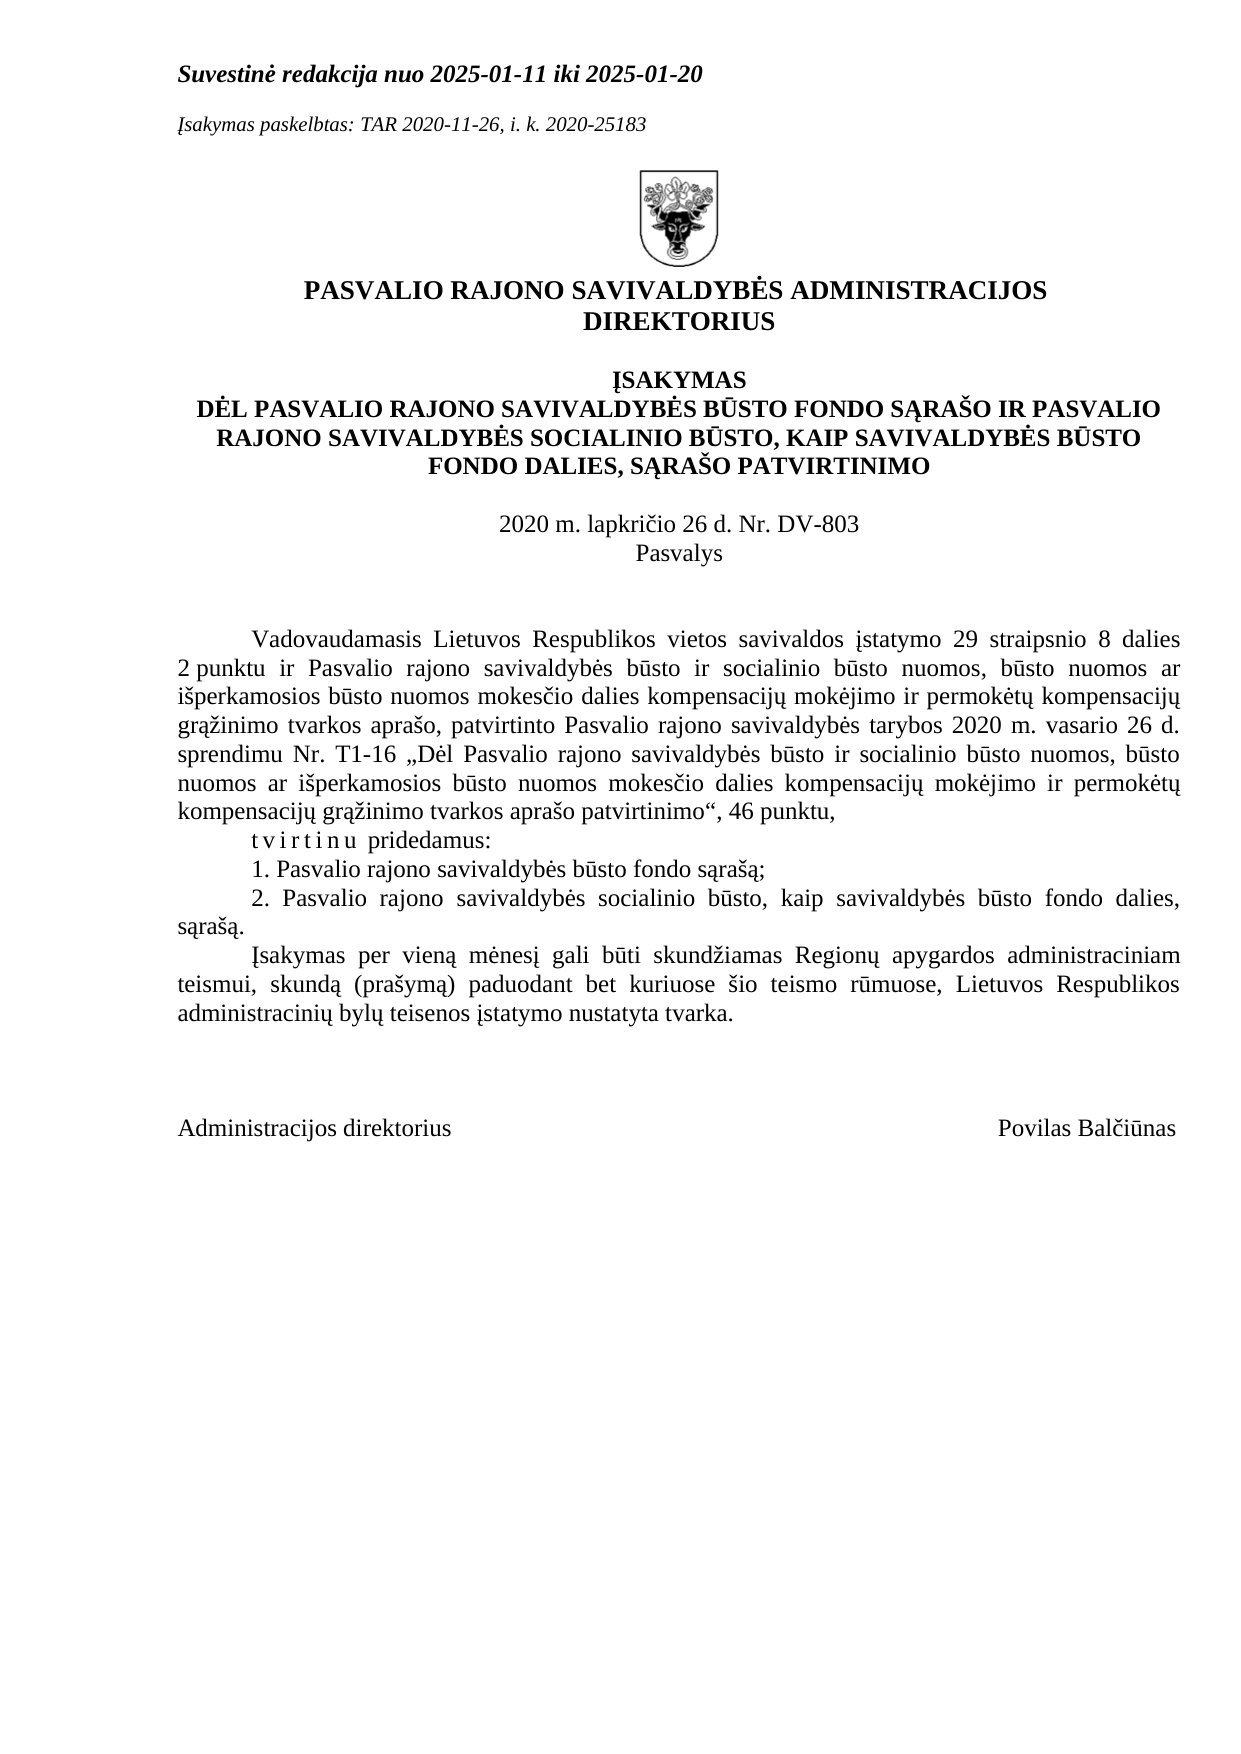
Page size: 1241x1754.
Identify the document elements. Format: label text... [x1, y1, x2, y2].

text 2020 m. lapkričio 26 d. Nr. DV-803 [177, 509, 1181, 538]
text 2. Pasvalio rajono savivaldybės socialinio būsto, kaip savivaldybės būsto fondo dalies, sąrašą. [177, 883, 1181, 940]
text Įsakymas per vieną mėnesį gali būti skundžiamas Regionų apygardos administraciniam teismui, skundą (prašymą) paduodant bet kuriuose šio teismo rūmuose, Lietuvos Respublikos administracinių bylų teisenos įstatymo nustatyta tvarka. [177, 940, 1181, 1026]
text Vadovaudamasis Lietuvos Respublikos vietos savivaldos įstatymo 29 straipsnio 8 dalies 2 punktu ir Pasvalio rajono savivaldybės būsto ir socialinio būsto nuomos, būsto nuomos ar išperkamosios būsto nuomos mokesčio dalies kompensacijų mokėjimo ir permokėtų kompensacijų grąžinimo tvarkos aprašo, patvirtinto Pasvalio rajono savivaldybės tarybos 2020 m. vasario 26 d. sprendimu Nr. T1-16 „Dėl Pasvalio rajono savivaldybės būsto ir socialinio būsto nuomos, būsto nuomos ar išperkamosios būsto nuomos mokesčio dalies kompensacijų mokėjimo ir permokėtų kompensacijų grąžinimo tvarkos aprašo patvirtinimo“, 46 punktu, [177, 624, 1181, 825]
text tvirtinu pridedamus: [177, 825, 1181, 854]
text Įsakymas paskelbtas: TAR 2020-11-26, i. k. 2020-25183 [177, 112, 1181, 136]
text 1. Pasvalio rajono savivaldybės būsto fondo sąrašą; [177, 854, 1181, 883]
text direktorius [177, 305, 1181, 336]
text DĖL PASVALIO RAJONO SAVIVALDYBĖS BŪSTO FONDO SĄRAŠO IR PASVALIO RAJONO SAVIVALDYBĖS SOCIALINIO BŪSTO, KAIP SAVIVALDYBĖS BŪSTO FONDO DALIES, SĄRAŠO PATVIRTINIMO [177, 394, 1181, 480]
text ĮSAKYMAS [177, 365, 1181, 394]
text Pasvalio rajono savivaldybės administracijos [177, 274, 1181, 305]
text Pasvalys [177, 538, 1181, 566]
text Suvestinė redakcija nuo 2025-01-11 iki 2025-01-20 [177, 59, 1181, 88]
text Administracijos direktorius Povilas Balčiūnas [177, 1113, 1181, 1141]
